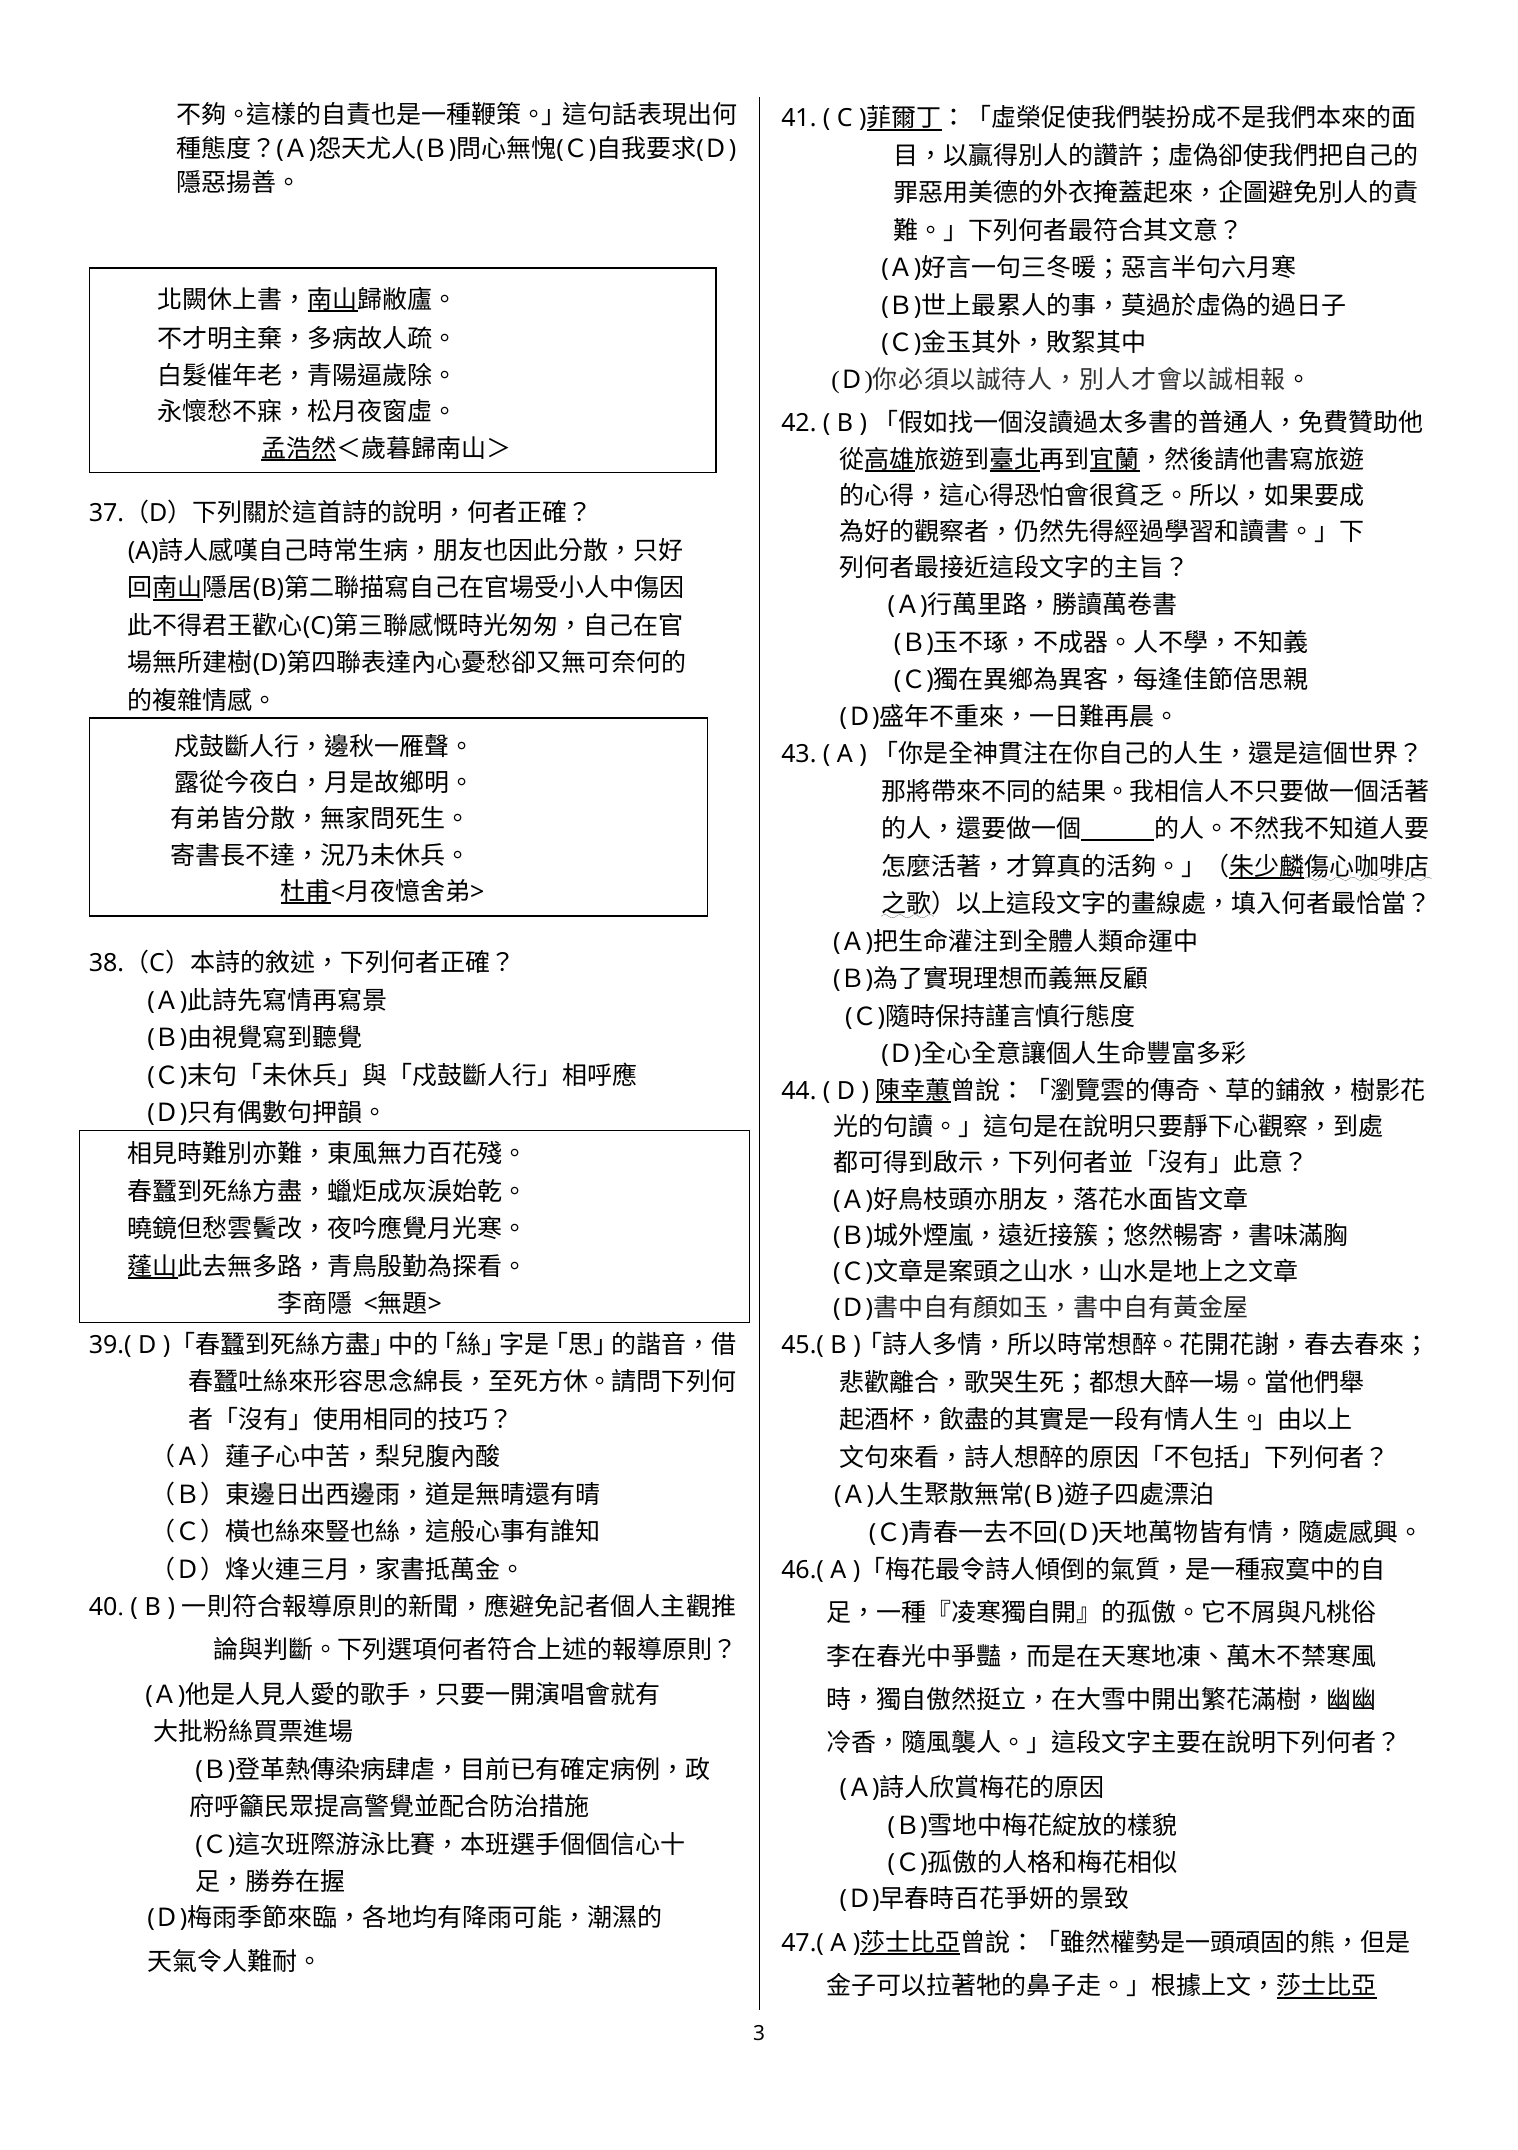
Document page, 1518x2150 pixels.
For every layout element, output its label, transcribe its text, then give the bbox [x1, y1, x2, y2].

text (Ａ)詩人欣賞梅花的原因 [781, 1766, 1429, 1804]
text 41. ( C )菲爾丁：「虛榮促使我們裝扮成不是我們本來的面目，以贏得別人的讚許；虛偽卻使我們把自己的罪惡用美德的外衣掩蓋起來，企圖避免別人的責難。」下列何者最符合其文意？ [781, 97, 1429, 247]
text 40. ( B ) 一則符合報導原則的新聞，應避免記者個人主觀推論與判斷。下列選項何者符合上述的報導原則？ [89, 1586, 737, 1666]
text (Ａ)好言一句三冬暖；惡言半句六月寒 [781, 247, 1429, 284]
text 39.( D ) 「春蠶到死絲方盡」中的「絲」字是「思」的諧音，借春蠶吐絲來形容思念綿長，至死方休。請問下列何者「沒有」使用相同的技巧？ [89, 1323, 736, 1436]
text (Ａ)行萬里路，勝讀萬卷書 [781, 584, 1429, 622]
text (Ｃ)末句「未休兵」與「戍鼓斷人行」相呼應 [89, 1055, 736, 1092]
text (Ｃ)這次班際游泳比賽，本班選手個個信心十 [164, 1823, 737, 1860]
text (Ａ)人生聚散無常(Ｂ)遊子四處漂泊 [781, 1474, 1429, 1512]
text (Ｃ)隨時保持謹言慎行態度 [781, 995, 1429, 1033]
text 悲歡離合，歌哭生死；都想大醉一場。當他們舉 [781, 1362, 1429, 1399]
text (Ｂ)由視覺寫到聽覺 [89, 1017, 736, 1055]
text 足，一種『凌寒獨自開』的孤傲。它不屑與凡桃俗 [781, 1593, 1429, 1629]
text (Ｃ)青春一去不回(Ｄ)天地萬物皆有情，隨處感興。 [856, 1512, 1429, 1549]
text 44. ( D ) 陳幸蕙曾說：「瀏覽雲的傳奇、草的鋪敘，樹影花 [781, 1070, 1429, 1107]
text 李商隱 <無題> [80, 1280, 749, 1322]
text 此不得君王歡心(C)第三聯感慨時光匆匆，自己在官 [89, 605, 737, 642]
text 為好的觀察者，仍然先得經過學習和讀書。」下 [781, 512, 1429, 548]
text 光的句讀。」這句是在說明只要靜下心觀察，到處 [781, 1107, 1429, 1143]
list 不夠。這樣的自責也是一種鞭策。」這句話表現出何種態度？(Ａ)怨天尤人(Ｂ)問心無愧(Ｃ)自我要求(Ｄ)隱惡揚善。 [114, 97, 737, 199]
text 時，獨自傲然挺立，在大雪中開出繁花滿樹，幽幽 [781, 1679, 1429, 1716]
text 白髮催年老，青陽逼歲除。 [105, 356, 700, 392]
text (Ｄ)梅雨季節來臨，各地均有降雨可能，潮濕的 [89, 1898, 737, 1934]
text 北闕休上書，南山歸敝廬。 [105, 276, 700, 316]
text 天氣令人難耐。 [89, 1941, 737, 1978]
text 43. ( A ) 「你是全神貫注在你自己的人生，還是這個世界？那將帶來不同的結果。我相信人不只要做一個活著的人，還要做一個 的人。不然我不知道人要怎麼活著，才算真的活夠。」（朱少麟傷心咖啡店之歌）以上這段文字的畫線處，填入何者最恰當？ [781, 733, 1429, 920]
text (A)詩人感嘆自己時常生病，朋友也因此分散，只好 [89, 530, 737, 567]
text 李在春光中爭豔，而是在天寒地凍、萬木不禁寒風 [781, 1636, 1429, 1672]
text 曉鏡但愁雲鬢改，夜吟應覺月光寒。 [89, 1208, 737, 1245]
text 場無所建樹(D)第四聯表達內心憂愁卻又無可奈何的 [89, 642, 737, 680]
text (Ａ)他是人見人愛的歌手，只要一開演唱會就有 [89, 1673, 737, 1710]
text 不才明主棄，多病故人疏。 [105, 316, 700, 356]
text (Ａ)把生命灌注到全體人類命運中 [781, 920, 1429, 958]
text (Ｂ)為了實現理想而義無反顧 [781, 958, 1429, 995]
text 足，勝券在握 [164, 1860, 737, 1898]
text 46.( A )「梅花最令詩人傾倒的氣質，是一種寂寞中的自 [781, 1549, 1429, 1585]
text 寄書長不達，況乃未休兵。 [105, 835, 691, 871]
text (Ｄ)早春時百花爭妍的景致 [781, 1879, 1429, 1915]
text 47.( A )莎士比亞曾說：「雖然權勢是一頭頑固的熊，但是 [781, 1922, 1429, 1958]
text (Ｄ)你必須以誠待人，別人才會以誠相報。 [781, 359, 1429, 396]
text (Ｃ)金玉其外，敗絮其中 [781, 322, 1429, 359]
text 有弟皆分散，無家問死生。 [105, 799, 691, 835]
text 45.( B )「詩人多情，所以時常想醉。花開花謝，春去春來； [781, 1324, 1429, 1362]
text 文句來看，詩人想醉的原因「不包括」下列何者？ [781, 1437, 1429, 1474]
text 杜甫<月夜憶舍弟> [105, 871, 691, 908]
text (Ｂ)世上最累人的事，莫過於虛偽的過日子 [881, 284, 1429, 322]
text 回南山隱居(B)第二聯描寫自己在官場受小人中傷因 [89, 567, 737, 605]
text (Ａ)此詩先寫情再寫景 [89, 980, 736, 1017]
text 都可得到啟示，下列何者並「沒有」此意？ (Ａ)好鳥枝頭亦朋友，落花水面皆文章 [781, 1143, 1429, 1215]
text 春蠶到死絲方盡，蠟炬成灰淚始乾。 [89, 1170, 737, 1208]
text 大批粉絲買票進場 [89, 1710, 737, 1748]
text （Ｂ）東邊日出西邊雨，道是無晴還有晴 [89, 1473, 736, 1511]
text (Ｃ)獨在異鄉為異客，每逢佳節倍思親 [781, 659, 1429, 697]
text (Ｂ)玉不琢，不成器。人不學，不知義 [781, 622, 1429, 659]
text 金子可以拉著牠的鼻子走。」根據上文，莎士比亞 [781, 1966, 1429, 2002]
text (Ｄ)只有偶數句押韻。 [89, 1092, 736, 1130]
text 38.（C）本詩的敘述，下列何者正確？ [89, 942, 736, 980]
text （Ｄ）烽火連三月，家書抵萬金。 [89, 1548, 736, 1586]
text 相見時難別亦難，東風無力百花殘。 [80, 1131, 749, 1170]
text 起酒杯，飲盡的其實是一段有情人生。」由以上 [781, 1399, 1429, 1437]
text 冷香，隨風襲人。」這段文字主要在說明下列何者？ [781, 1723, 1429, 1759]
text 府呼籲民眾提高警覺並配合防治措施 [164, 1785, 737, 1823]
text (Ｄ)盛年不重來，一日難再晨。 [781, 697, 1429, 733]
text 永懷愁不寐，松月夜窗虛。 [105, 392, 700, 428]
text (Ｂ)城外煙嵐，遠近接簇；悠然暢寄，書味滿胸 [781, 1215, 1429, 1252]
text 戍鼓斷人行，邊秋一雁聲。 [116, 726, 691, 763]
text (Ｂ)登革熱傳染病肆虐，目前已有確定病例，政 [164, 1748, 737, 1785]
text 的複雜情感。 [89, 680, 737, 717]
text (Ｄ)全心全意讓個人生命豐富多彩 [881, 1033, 1429, 1070]
text 37.（D）下列關於這首詩的說明，何者正確？ [89, 492, 737, 530]
text （Ａ）蓮子心中苦，梨兒腹內酸 [89, 1436, 736, 1473]
text （Ｃ）橫也絲來豎也絲，這般心事有誰知 [89, 1511, 736, 1548]
text 列何者最接近這段文字的主旨？ [781, 548, 1429, 584]
text (Ｂ)雪地中梅花綻放的樣貌 [856, 1804, 1429, 1841]
text 孟浩然＜歲暮歸南山＞ [105, 428, 700, 464]
text (Ｃ)孤傲的人格和梅花相似 [856, 1841, 1429, 1879]
text 露從今夜白，月是故鄉明。 [116, 763, 691, 799]
text (Ｄ)書中自有顏如玉，書中自有黃金屋 [781, 1288, 1429, 1324]
text 從高雄旅遊到臺北再到宜蘭，然後請他書寫旅遊 [781, 439, 1429, 475]
text 蓬山此去無多路，青鳥殷勤為探看。 [89, 1245, 737, 1280]
text (Ｃ)文章是案頭之山水，山水是地上之文章 [781, 1252, 1429, 1288]
text 的心得，這心得恐怕會很貧乏。所以，如果要成 [781, 475, 1429, 512]
text 42. ( B ) 「假如找一個沒讀過太多書的普通人，免費贊助他 [781, 403, 1429, 439]
